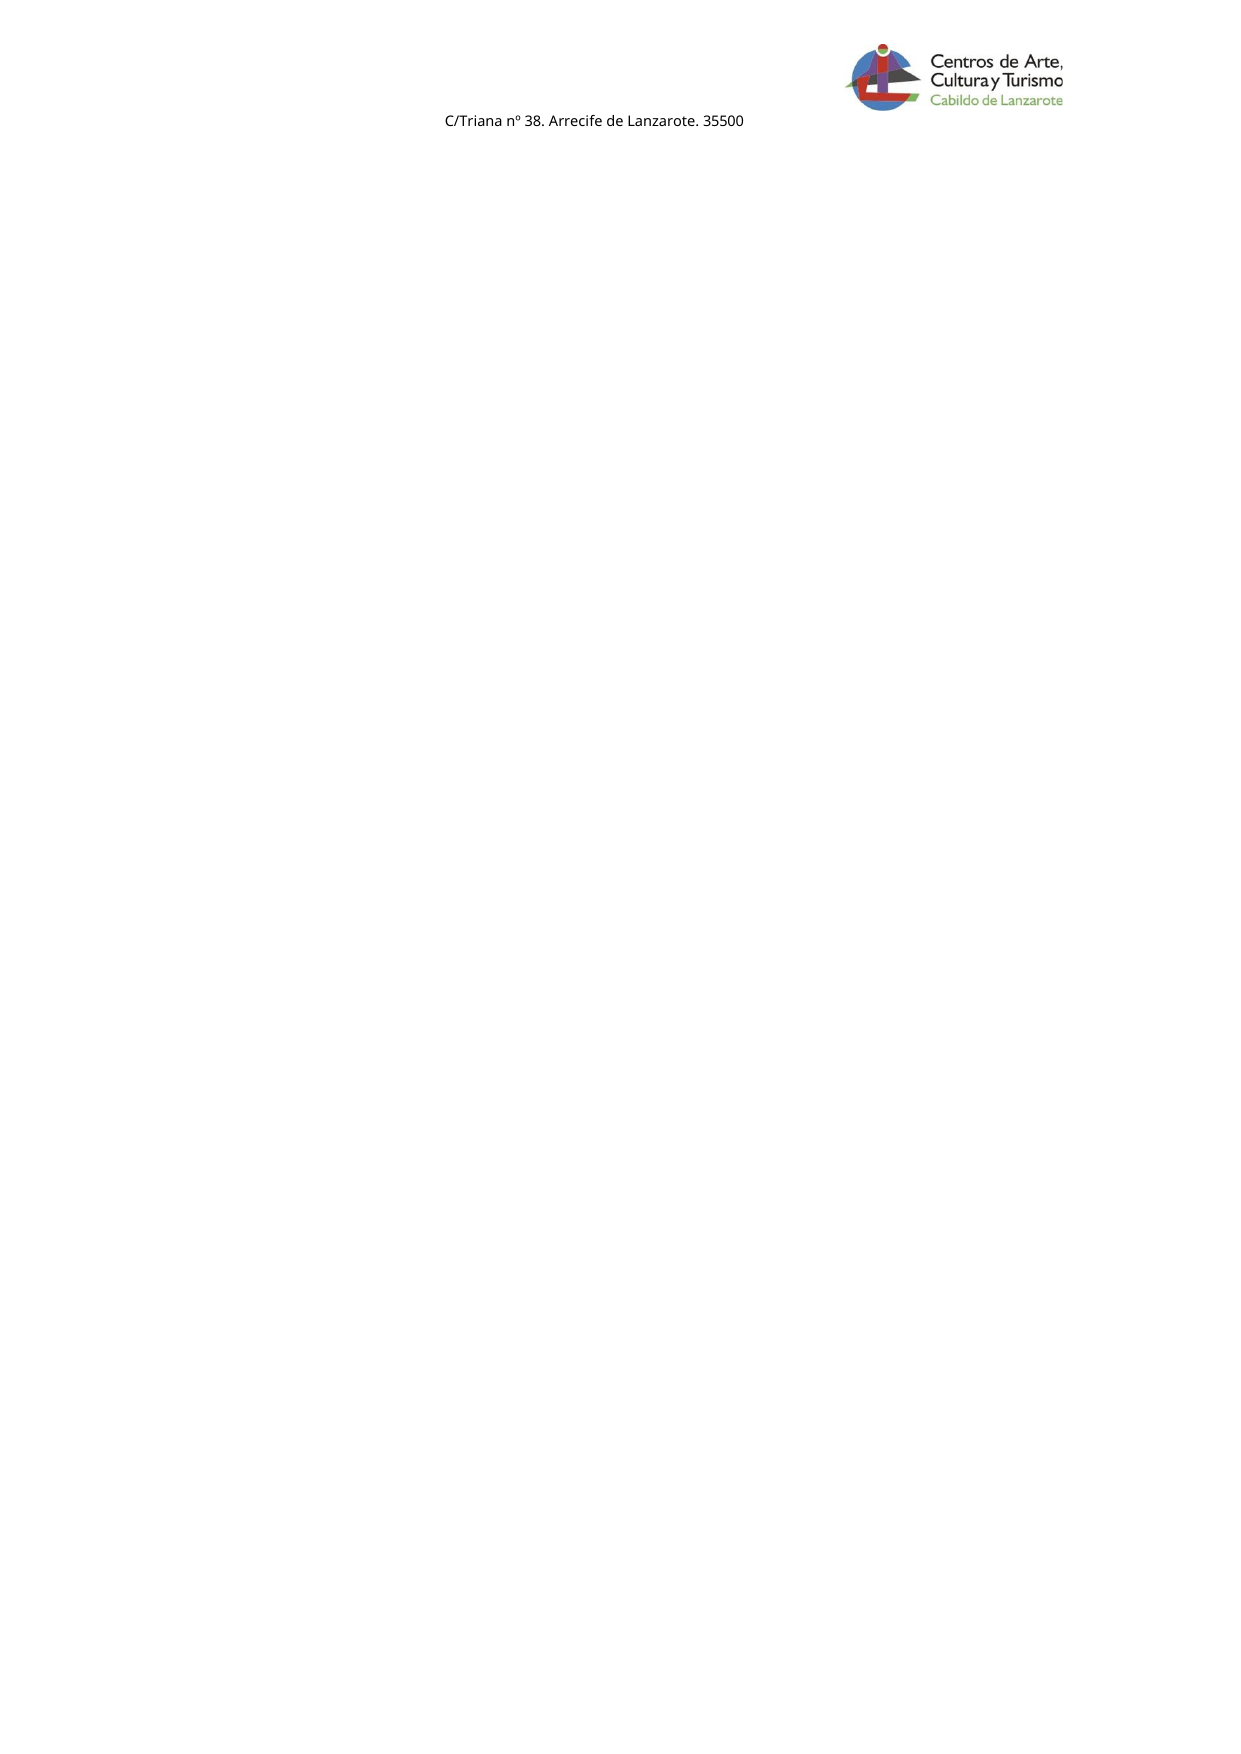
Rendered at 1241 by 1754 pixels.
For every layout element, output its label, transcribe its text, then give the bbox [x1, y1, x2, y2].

text C/Triana nº 38. Arrecife de Lanzarote. 35500 [178, 110, 1011, 130]
picture [844, 44, 1063, 111]
